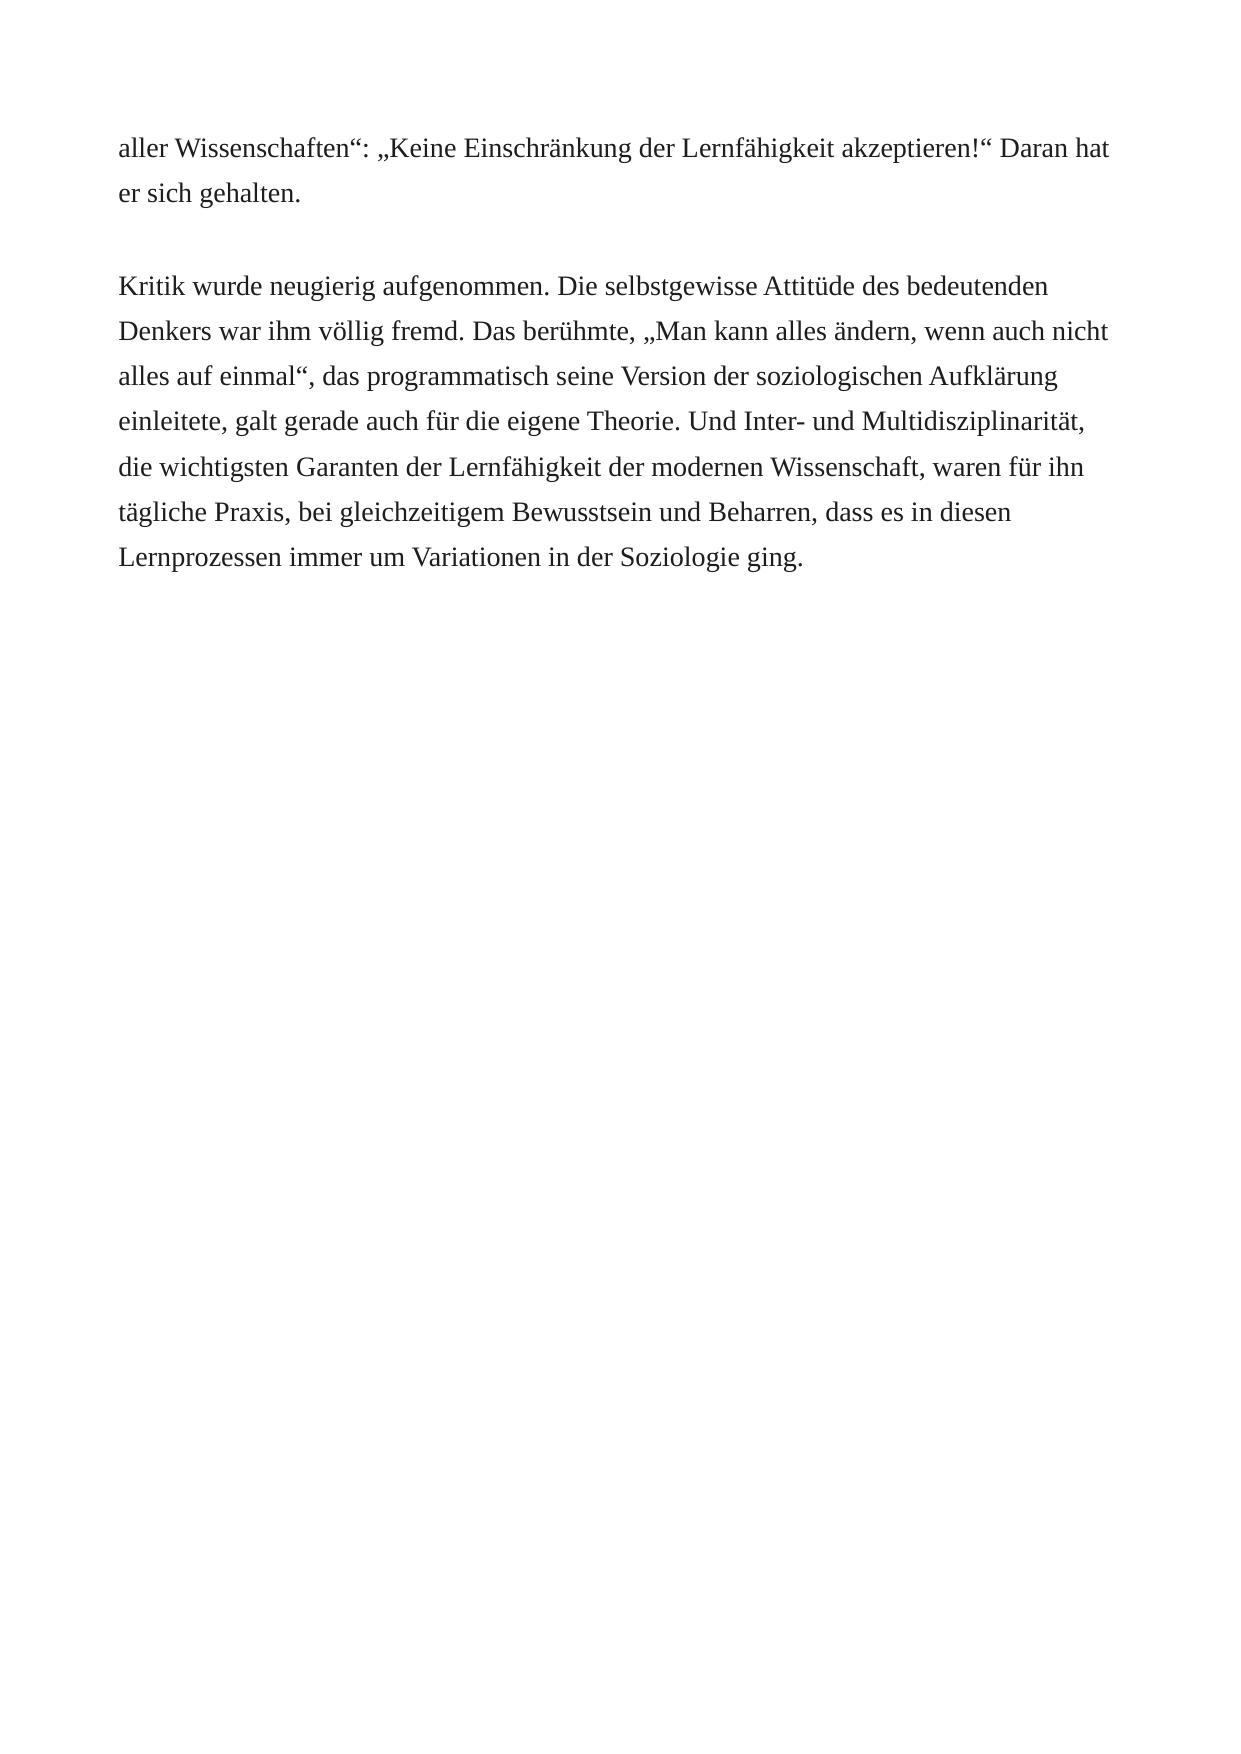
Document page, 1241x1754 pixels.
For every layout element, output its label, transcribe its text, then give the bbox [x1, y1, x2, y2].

text Kritik wurde neugierig aufgenommen. Die selbstgewisse Attitüde des bedeutenden Denkers war ihm völlig fremd. Das berühmte, „Man kann alles ändern, wenn auch nicht alles auf einmal“, das programmatisch seine Version der soziologischen Aufklärung einleitete, galt gerade auch für die eigene Theorie. Und Inter- und Multidisziplinarität, die wichtigsten Garanten der Lernfähigkeit der modernen Wissenschaft, waren für ihn tägliche Praxis, bei gleichzeitigem Bewusstsein und Beharren, dass es in diesen Lernprozessen immer um Variationen in der Soziologie ging. [118, 256, 1122, 573]
text aller Wissenschaften“: „Keine Einschränkung der Lernfähigkeit akzeptieren!“ Daran hat er sich gehalten. [118, 118, 1122, 209]
